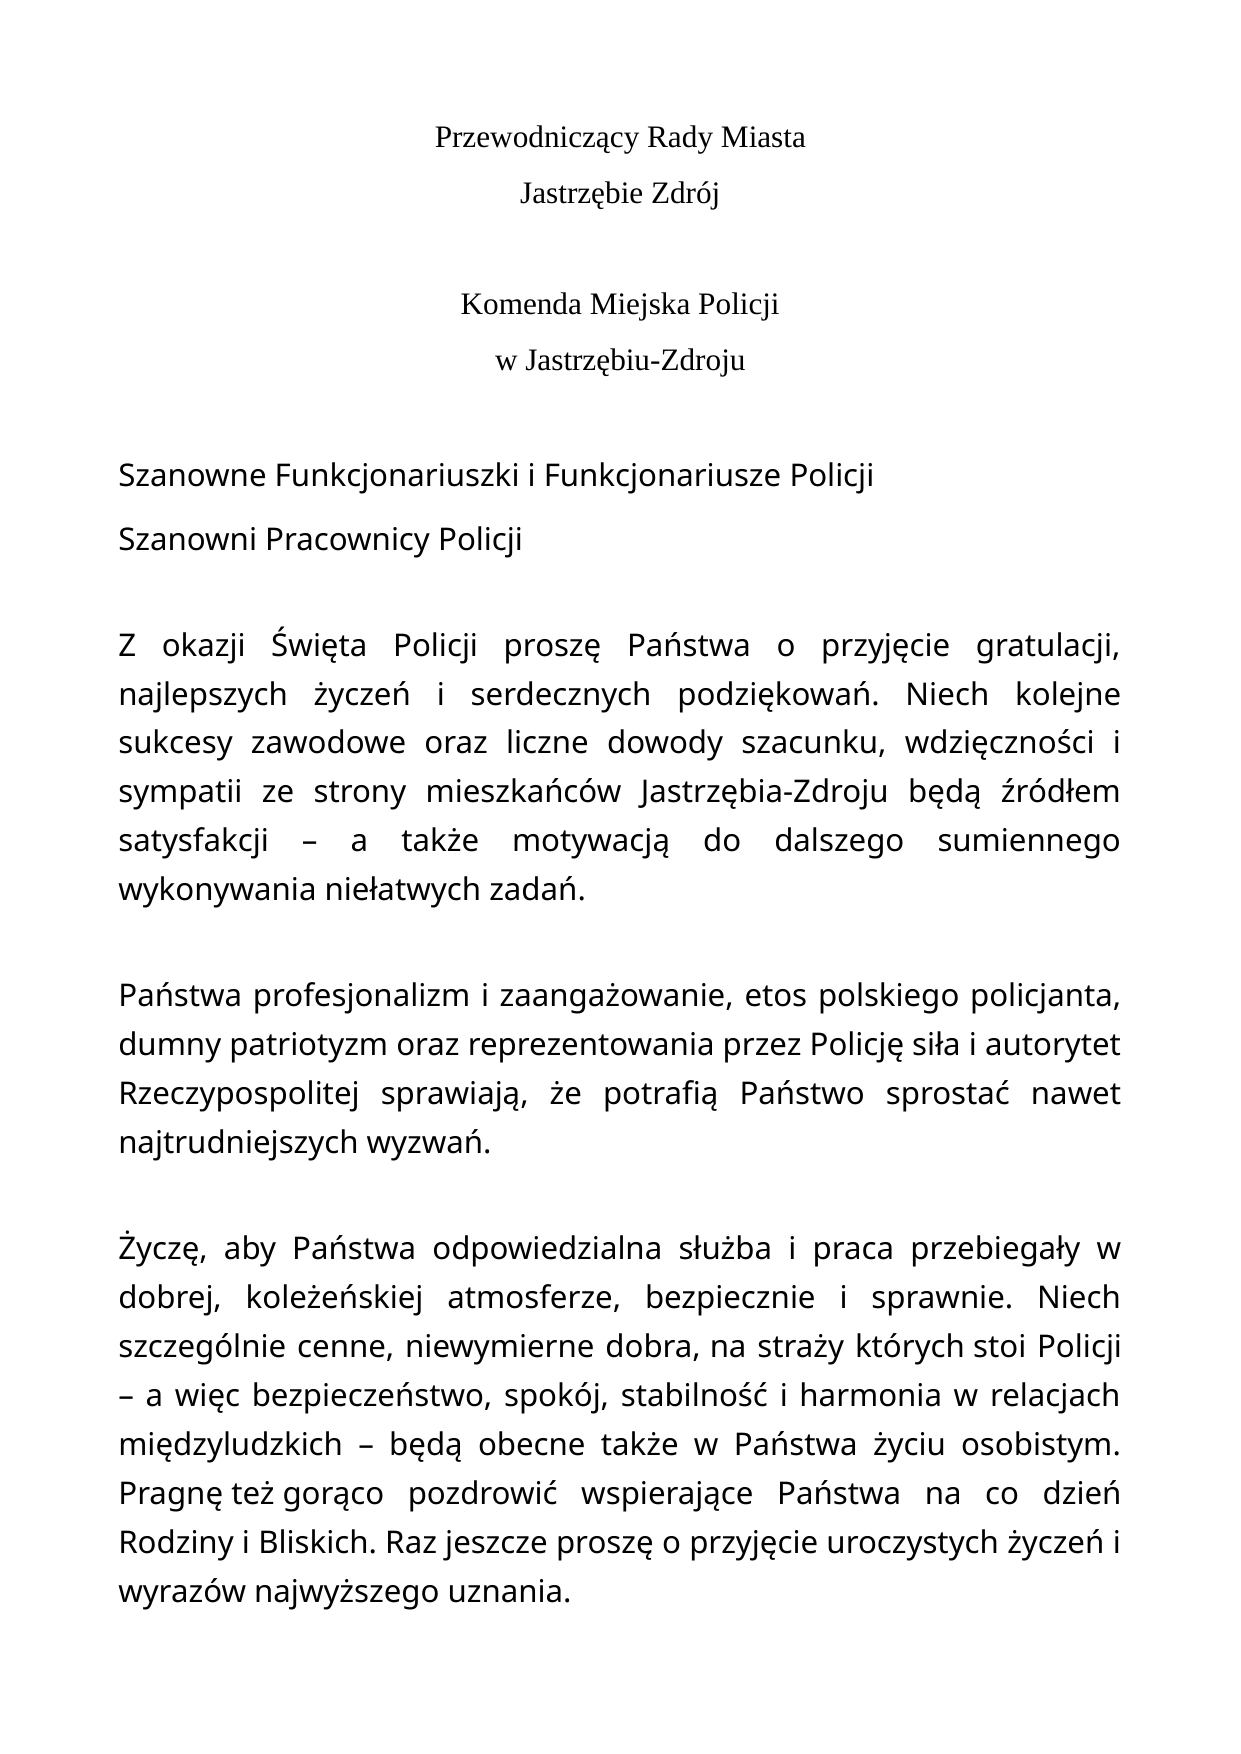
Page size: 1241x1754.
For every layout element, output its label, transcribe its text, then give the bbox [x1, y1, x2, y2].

text Komenda Miejska Policji [118, 286, 1122, 322]
text w Jastrzębiu-Zdroju [118, 341, 1122, 377]
text Szanowni Pracownicy Policji [118, 517, 1122, 559]
text Jastrzębie Zdrój [118, 174, 1122, 210]
text Przewodniczący Rady Miasta [118, 118, 1122, 154]
text Z okazji Święta Policji proszę Państwa o przyjęcie gratulacji, najlepszych życzeń i serdecznych podziękowań. Niech kolejne sukcesy zawodowe oraz liczne dowody szacunku, wdzięczności i sympatii ze strony mieszkańców Jastrzębia-Zdroju będą źródłem satysfakcji – a także motywacją do dalszego sumiennego wykonywania niełatwych zadań. [118, 580, 1122, 910]
text Życzę, aby Państwa odpowiedzialna służba i praca przebiegały w dobrej, koleżeńskiej atmosferze, bezpiecznie i sprawnie. Niech szczególnie cenne, niewymierne dobra, na straży których stoi Policji – a więc bezpieczeństwo, spokój, stabilność i harmonia w relacjach międzyludzkich – będą obecne także w Państwa życiu osobistym. Pragnę też gorąco pozdrowić wspierające Państwa na co dzień Rodziny i Bliskich. Raz jeszcze proszę o przyjęcie uroczystych życzeń i wyrazów najwyższego uznania. [118, 1183, 1122, 1611]
text Szanowne Funkcjonariuszki i Funkcjonariusze Policji [118, 453, 1122, 496]
text Państwa profesjonalizm i zaangażowanie, etos polskiego policjanta, dumny patriotyzm oraz reprezentowania przez Policję siła i autorytet Rzeczypospolitej sprawiają, że potrafią Państwo sprostać nawet najtrudniejszych wyzwań. [118, 931, 1122, 1163]
